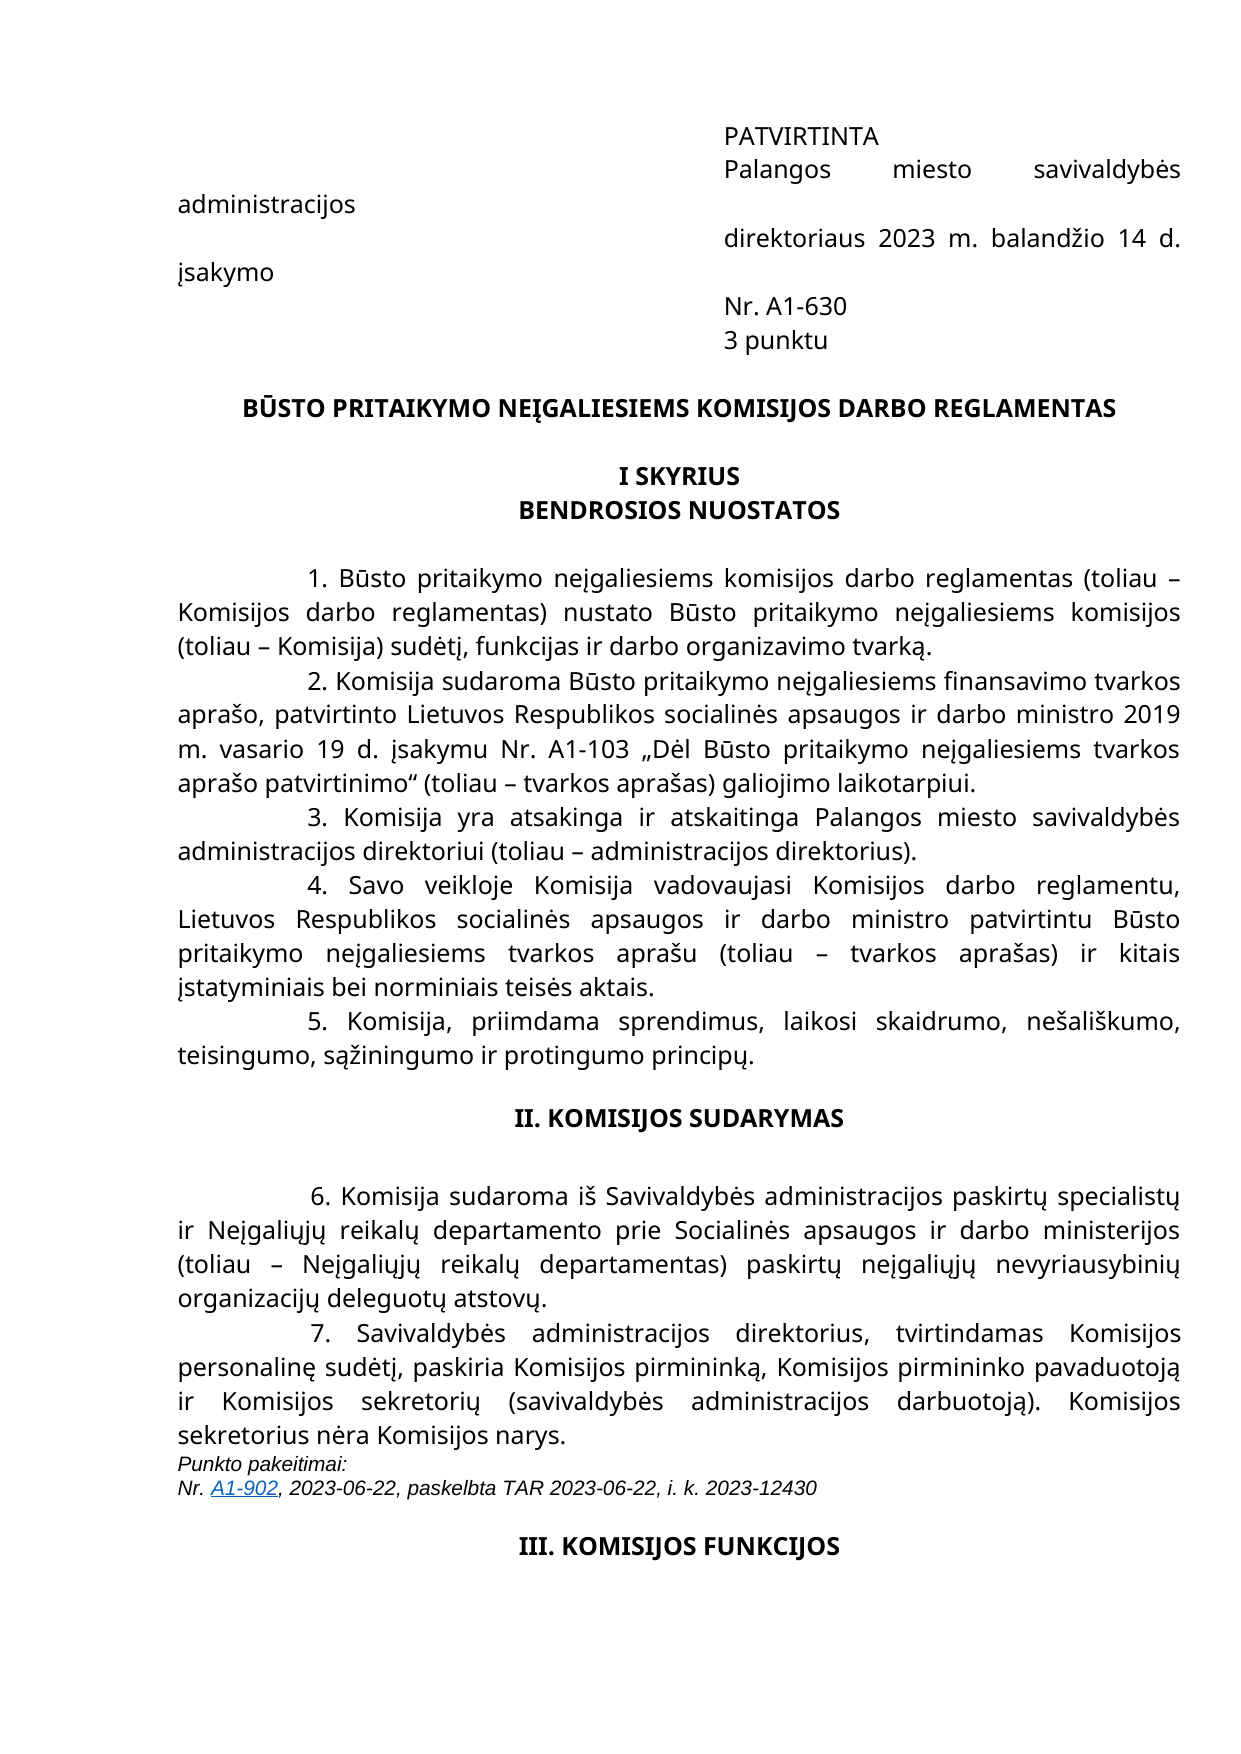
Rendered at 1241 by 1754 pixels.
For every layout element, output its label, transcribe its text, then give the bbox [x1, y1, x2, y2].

text Nr. A1-630 [177, 288, 1181, 322]
text i SKYRIUS [177, 459, 1181, 493]
text patvirtinta [177, 118, 1181, 152]
text Punkto pakeitimai: [177, 1451, 1181, 1475]
text 4. Savo veikloje Komisija vadovaujasi Komisijos darbo reglamentu, Lietuvos Respublikos socialinės apsaugos ir darbo ministro patvirtintu Būsto pritaikymo neįgaliesiems tvarkos aprašu (toliau – tvarkos aprašas) ir kitais įstatyminiais bei norminiais teisės aktais. [177, 867, 1181, 1004]
text ii. komisijos sudarymas [177, 1101, 1181, 1135]
text direktoriaus 2023 m. balandžio 14 d. įsakymo [177, 220, 1181, 288]
text 5. Komisija, priimdama sprendimus, laikosi skaidrumo, nešališkumo, teisingumo, sąžiningumo ir protingumo principų. [177, 1004, 1181, 1072]
text 3 punktu [177, 322, 1181, 357]
text iii. komisijos funkcijos [177, 1528, 1181, 1562]
text 7. Savivaldybės administracijos direktorius, tvirtindamas Komisijos personalinę sudėtį, paskiria Komisijos pirmininką, Komisijos pirmininko pavaduotoją ir Komisijos sekretorių (savivaldybės administracijos darbuotoją). Komisijos sekretorius nėra Komisijos narys. [177, 1315, 1181, 1451]
text 3. Komisija yra atsakinga ir atskaitinga Palangos miesto savivaldybės administracijos direktoriui (toliau – administracijos direktorius). [177, 799, 1181, 867]
text Palangos miesto savivaldybės administracijos [177, 152, 1181, 220]
text 2. Komisija sudaroma Būsto pritaikymo neįgaliesiems finansavimo tvarkos aprašo, patvirtinto Lietuvos Respublikos socialinės apsaugos ir darbo ministro 2019 m. vasario 19 d. įsakymu Nr. A1-103 „Dėl Būsto pritaikymo neįgaliesiems tvarkos aprašo patvirtinimo“ (toliau – tvarkos aprašas) galiojimo laikotarpiui. [177, 663, 1181, 799]
text Nr. A1-902, 2023-06-22, paskelbta TAR 2023-06-22, i. k. 2023-12430 [177, 1475, 1181, 1499]
text 6. Komisija sudaroma iš Savivaldybės administracijos paskirtų specialistų ir Neįgaliųjų reikalų departamento prie Socialinės apsaugos ir darbo ministerijos (toliau – Neįgaliųjų reikalų departamentas) paskirtų neįgaliųjų nevyriausybinių organizacijų deleguotų atstovų. [177, 1179, 1181, 1315]
text BŪSTO PRITAIKYMO NEĮGALIESIEMS KOMISIJOS darbo reglamentas [177, 391, 1181, 425]
text bENDROSIOS NUOSTATOS [177, 493, 1181, 527]
text 1. Būsto pritaikymo neįgaliesiems komisijos darbo reglamentas (toliau – Komisijos darbo reglamentas) nustato Būsto pritaikymo neįgaliesiems komisijos (toliau – Komisija) sudėtį, funkcijas ir darbo organizavimo tvarką. [177, 561, 1181, 663]
